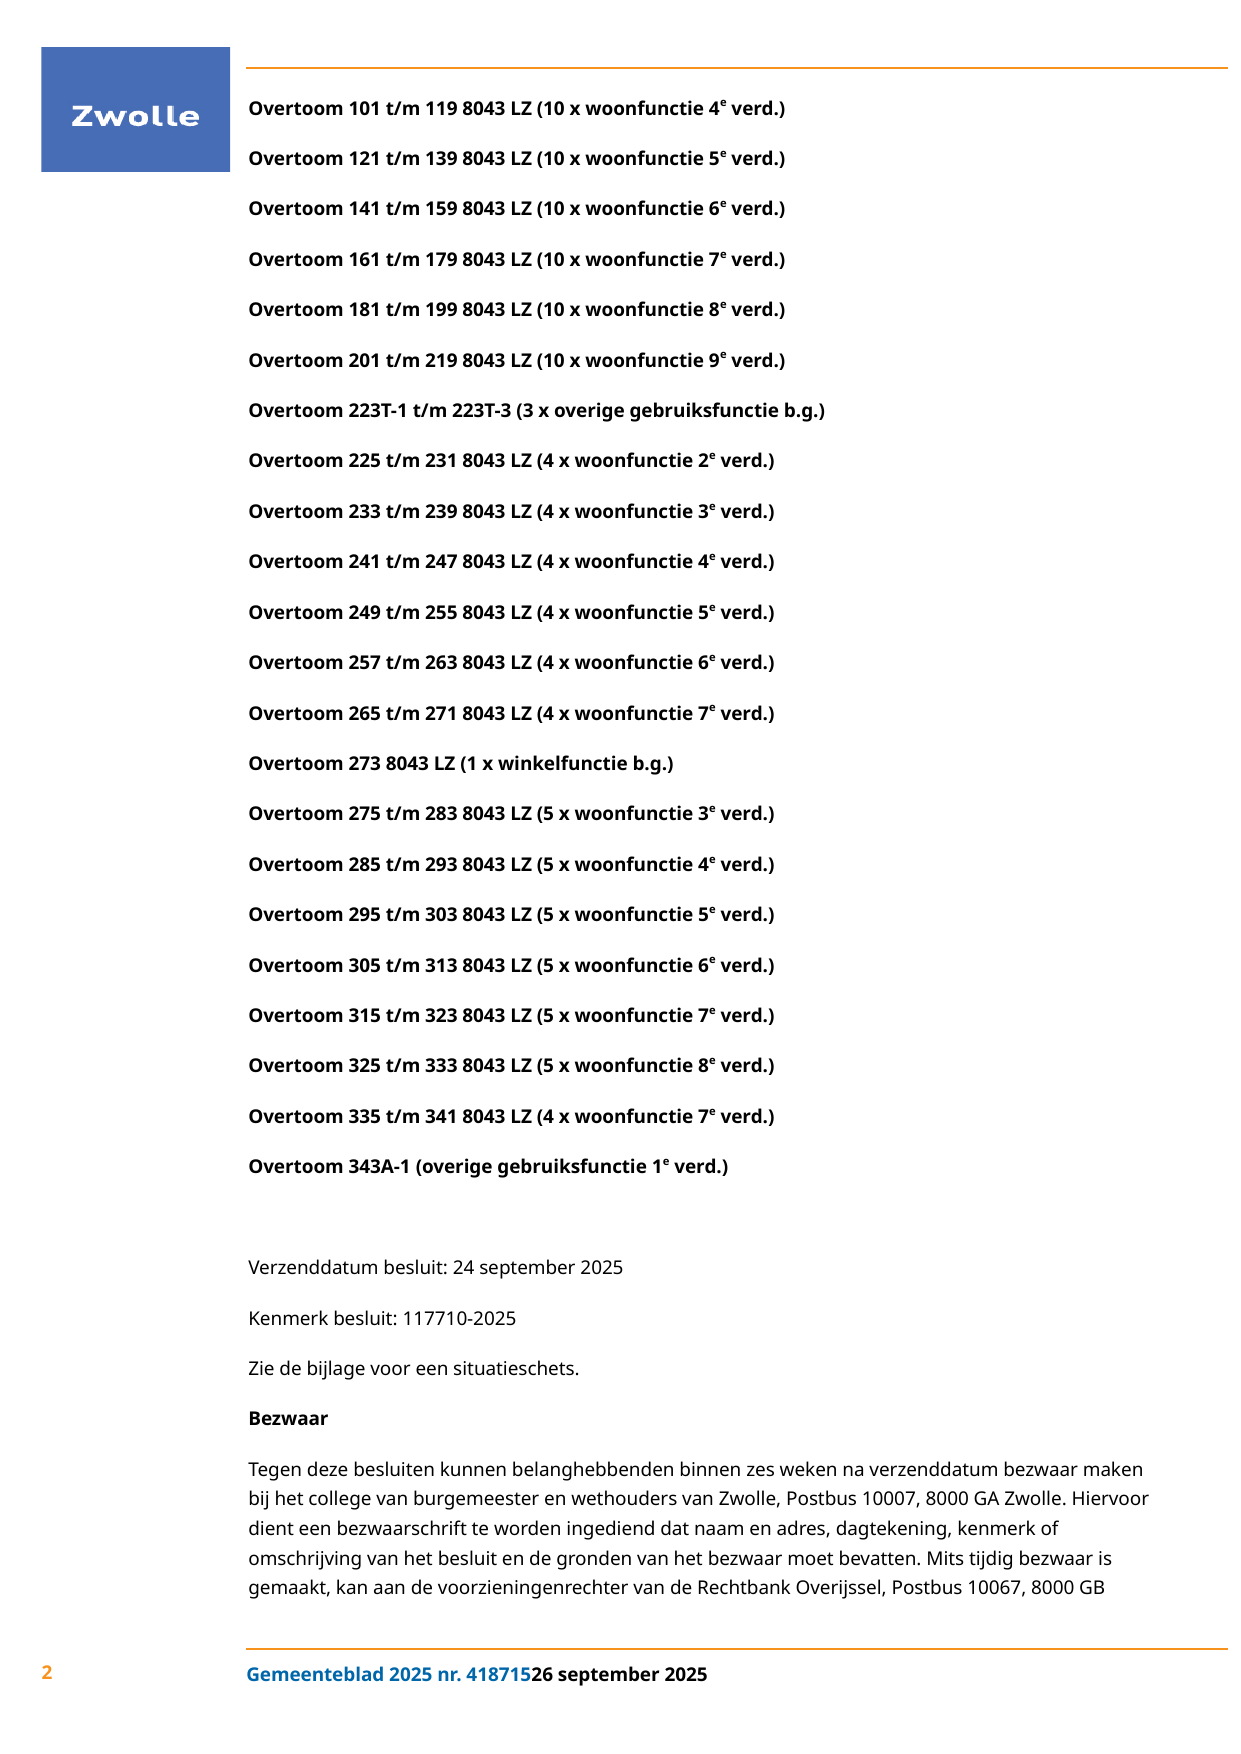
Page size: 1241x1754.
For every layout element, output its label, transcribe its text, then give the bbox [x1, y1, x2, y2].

text Overtoom 225 t/m 231 8043 LZ (4 x woonfunctie 2e verd.) [248, 448, 1152, 473]
text Overtoom 141 t/m 159 8043 LZ (10 x woonfunctie 6e verd.) [248, 196, 1152, 221]
text Overtoom 233 t/m 239 8043 LZ (4 x woonfunctie 3e verd.) [248, 498, 1152, 524]
text Bezwaar [248, 1406, 1152, 1431]
text Overtoom 121 t/m 139 8043 LZ (10 x woonfunctie 5e verd.) [248, 145, 1152, 171]
text Kenmerk besluit: 117710-2025 [248, 1305, 1152, 1331]
text Overtoom 201 t/m 219 8043 LZ (10 x woonfunctie 9e verd.) [248, 347, 1152, 373]
text Overtoom 181 t/m 199 8043 LZ (10 x woonfunctie 8e verd.) [248, 296, 1152, 322]
picture [41, 47, 231, 172]
text Overtoom 335 t/m 341 8043 LZ (4 x woonfunctie 7e verd.) [248, 1103, 1152, 1129]
text Overtoom 161 t/m 179 8043 LZ (10 x woonfunctie 7e verd.) [248, 246, 1152, 272]
text Overtoom 325 t/m 333 8043 LZ (5 x woonfunctie 8e verd.) [248, 1053, 1152, 1078]
text Overtoom 285 t/m 293 8043 LZ (5 x woonfunctie 4e verd.) [248, 851, 1152, 877]
text Overtoom 275 t/m 283 8043 LZ (5 x woonfunctie 3e verd.) [248, 801, 1152, 826]
text Overtoom 249 t/m 255 8043 LZ (4 x woonfunctie 5e verd.) [248, 599, 1152, 625]
text Overtoom 257 t/m 263 8043 LZ (4 x woonfunctie 6e verd.) [248, 649, 1152, 675]
text Overtoom 241 t/m 247 8043 LZ (4 x woonfunctie 4e verd.) [248, 548, 1152, 574]
text Tegen deze besluiten kunnen belanghebbenden binnen zes weken na verzenddatum bezwaar maken bij het college van burgemeester en wethouders van Zwolle, Postbus 10007, 8000 GA Zwolle. Hiervoor dient een bezwaarschrift te worden ingediend dat naam en adres, dagtekening, kenmerk of omschrijving van het besluit en de gronden van het bezwaar moet bevatten. Mits tijdig bezwaar is gemaakt, kan aan de voorzieningenrechter van de Rechtbank Overijssel, Postbus 10067, 8000 GB [248, 1456, 1152, 1600]
text Overtoom 223T-1 t/m 223T-3 (3 x overige gebruiksfunctie b.g.) [248, 397, 1152, 423]
text Overtoom 315 t/m 323 8043 LZ (5 x woonfunctie 7e verd.) [248, 1002, 1152, 1028]
text Overtoom 265 t/m 271 8043 LZ (4 x woonfunctie 7e verd.) [248, 700, 1152, 726]
text Overtoom 295 t/m 303 8043 LZ (5 x woonfunctie 5e verd.) [248, 901, 1152, 927]
text Zie de bijlage voor een situatieschets. [248, 1355, 1152, 1381]
text Overtoom 343A-1 (overige gebruiksfunctie 1e verd.) [248, 1153, 1152, 1179]
text Verzenddatum besluit: 24 september 2025 [248, 1254, 1152, 1280]
text Overtoom 101 t/m 119 8043 LZ (10 x woonfunctie 4e verd.) [248, 95, 1152, 121]
text Overtoom 273 8043 LZ (1 x winkelfunctie b.g.) [248, 750, 1152, 776]
text Overtoom 305 t/m 313 8043 LZ (5 x woonfunctie 6e verd.) [248, 952, 1152, 978]
